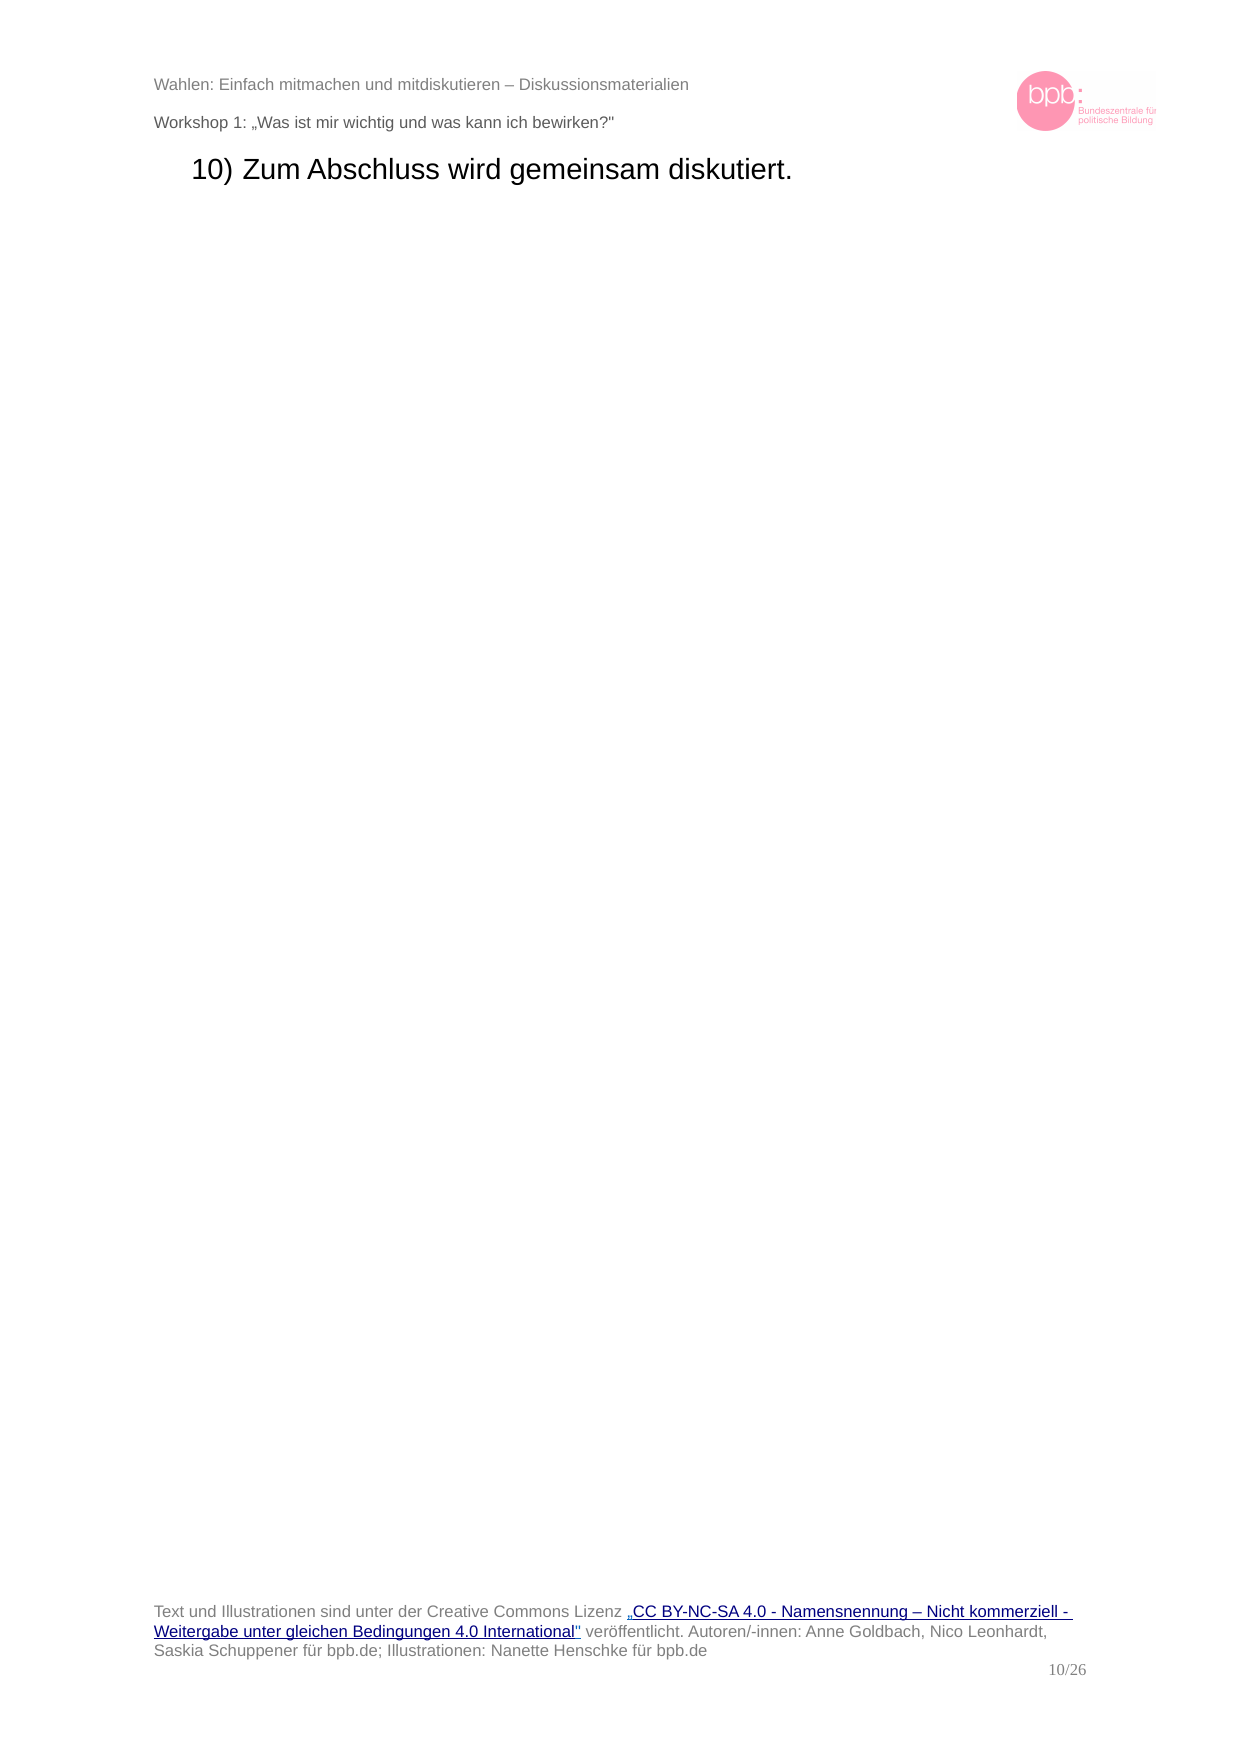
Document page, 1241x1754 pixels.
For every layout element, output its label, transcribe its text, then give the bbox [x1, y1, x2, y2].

list Zum Abschluss wird gemeinsam diskutiert. [191, 152, 1087, 185]
